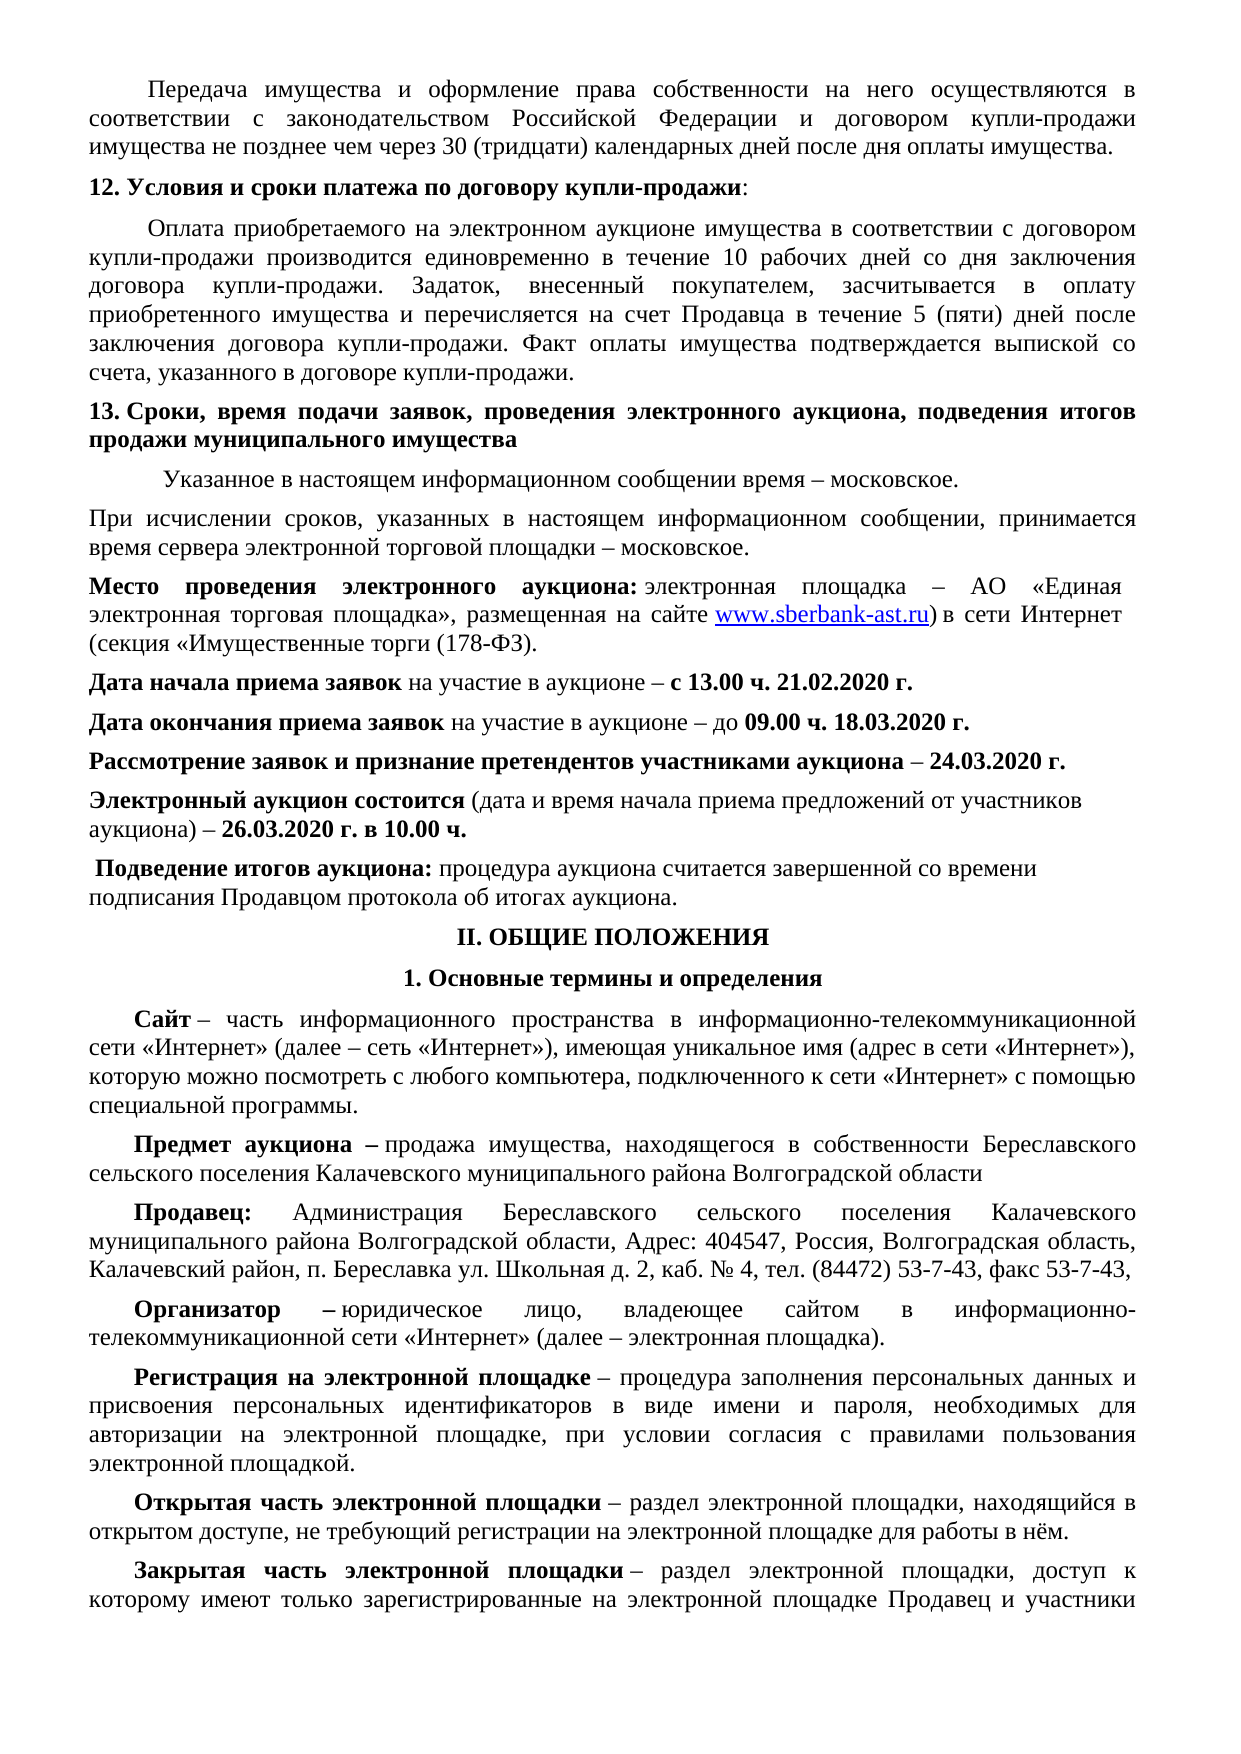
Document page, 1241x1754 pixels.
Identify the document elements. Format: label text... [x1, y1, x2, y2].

text Передача имущества и оформление права собственности на него осуществляются в соответствии с законодательством Российской Федерации и договором купли-продажи имущества не позднее чем через 30 (тридцати) календарных дней после дня оплаты имущества. [89, 74, 1137, 160]
text Электронный аукцион состоится (дата и время начала приема предложений от участников аукциона) – 26.03.2020 г. в 10.00 ч. [89, 785, 1137, 842]
text Дата начала приема заявок на участие в аукционе – с 13.00 ч. 21.02.2020 г. [89, 667, 1137, 696]
text Место проведения электронного аукциона: электронная площадка – АО «Единая электронная торговая площадка», размещенная на сайте www.sberbank-ast.ru) в сети Интернет (секция «Имущественные торги (178-ФЗ). [89, 571, 1122, 657]
text Предмет аукциона – продажа имущества, находящегося в собственности Береславского сельского поселения Калачевского муниципального района Волгоградской области [89, 1129, 1137, 1187]
text Сайт – часть информационного пространства в информационно-телекоммуникационной сети «Интернет» (далее – сеть «Интернет»), имеющая уникальное имя (адрес в сети «Интернет»), которую можно посмотреть с любого компьютера, подключенного к сети «Интернет» с помощью специальной программы. [89, 1004, 1137, 1119]
text Подведение итогов аукциона: процедура аукциона считается завершенной со времени подписания Продавцом протокола об итогах аукциона. [89, 853, 1137, 910]
text 13. Сроки, время подачи заявок, проведения электронного аукциона, подведения итогов продажи муниципального имущества [89, 396, 1137, 453]
text При исчислении сроков, указанных в настоящем информационном сообщении, принимается время сервера электронной торговой площадки – московское. [89, 503, 1137, 560]
text Регистрация на электронной площадке – процедура заполнения персональных данных и присвоения персональных идентификаторов в виде имени и пароля, необходимых для авторизации на электронной площадке, при условии согласия с правилами пользования электронной площадкой. [89, 1362, 1137, 1477]
text Указанное в настоящем информационном сообщении время – московское. [89, 464, 1137, 492]
text Оплата приобретаемого на электронном аукционе имущества в соответствии с договором купли-продажи производится единовременно в течение 10 рабочих дней со дня заключения договора купли-продажи. Задаток, внесенный покупателем, засчитывается в оплату приобретенного имущества и перечисляется на счет Продавца в течение 5 (пяти) дней после заключения договора купли-продажи. Факт оплаты имущества подтверждается выпиской со счета, указанного в договоре купли-продажи. [89, 213, 1137, 385]
text Организатор – юридическое лицо, владеющее сайтом в информационно-телекоммуникационной сети «Интернет» (далее – электронная площадка). [89, 1294, 1137, 1351]
text 1. Основные термины и определения [89, 963, 1137, 992]
text Рассмотрение заявок и признание претендентов участниками аукциона – 24.03.2020 г. [89, 746, 1137, 774]
text Открытая часть электронной площадки – раздел электронной площадки, находящийся в открытом доступе, не требующий регистрации на электронной площадке для работы в нём. [89, 1487, 1137, 1544]
text Продавец: Администрация Береславского сельского поселения Калачевского муниципального района Волгоградской области, Адрес: 404547, Россия, Волгоградская область, Калачевский район, п. Береславка ул. Школьная д. 2, каб. № 4, тел. (84472) 53-7-43, факс 53-7-43, [89, 1197, 1137, 1283]
text II. ОБЩИЕ ПОЛОЖЕНИЯ [89, 922, 1137, 951]
text Закрытая часть электронной площадки – раздел электронной площадки, доступ к которому имеют только зарегистрированные на электронной площадке Продавец и участники [89, 1555, 1137, 1612]
text Дата окончания приема заявок на участие в аукционе – до 09.00 ч. 18.03.2020 г. [89, 707, 1137, 735]
text 12. Условия и сроки платежа по договору купли-продажи: [89, 172, 1137, 201]
